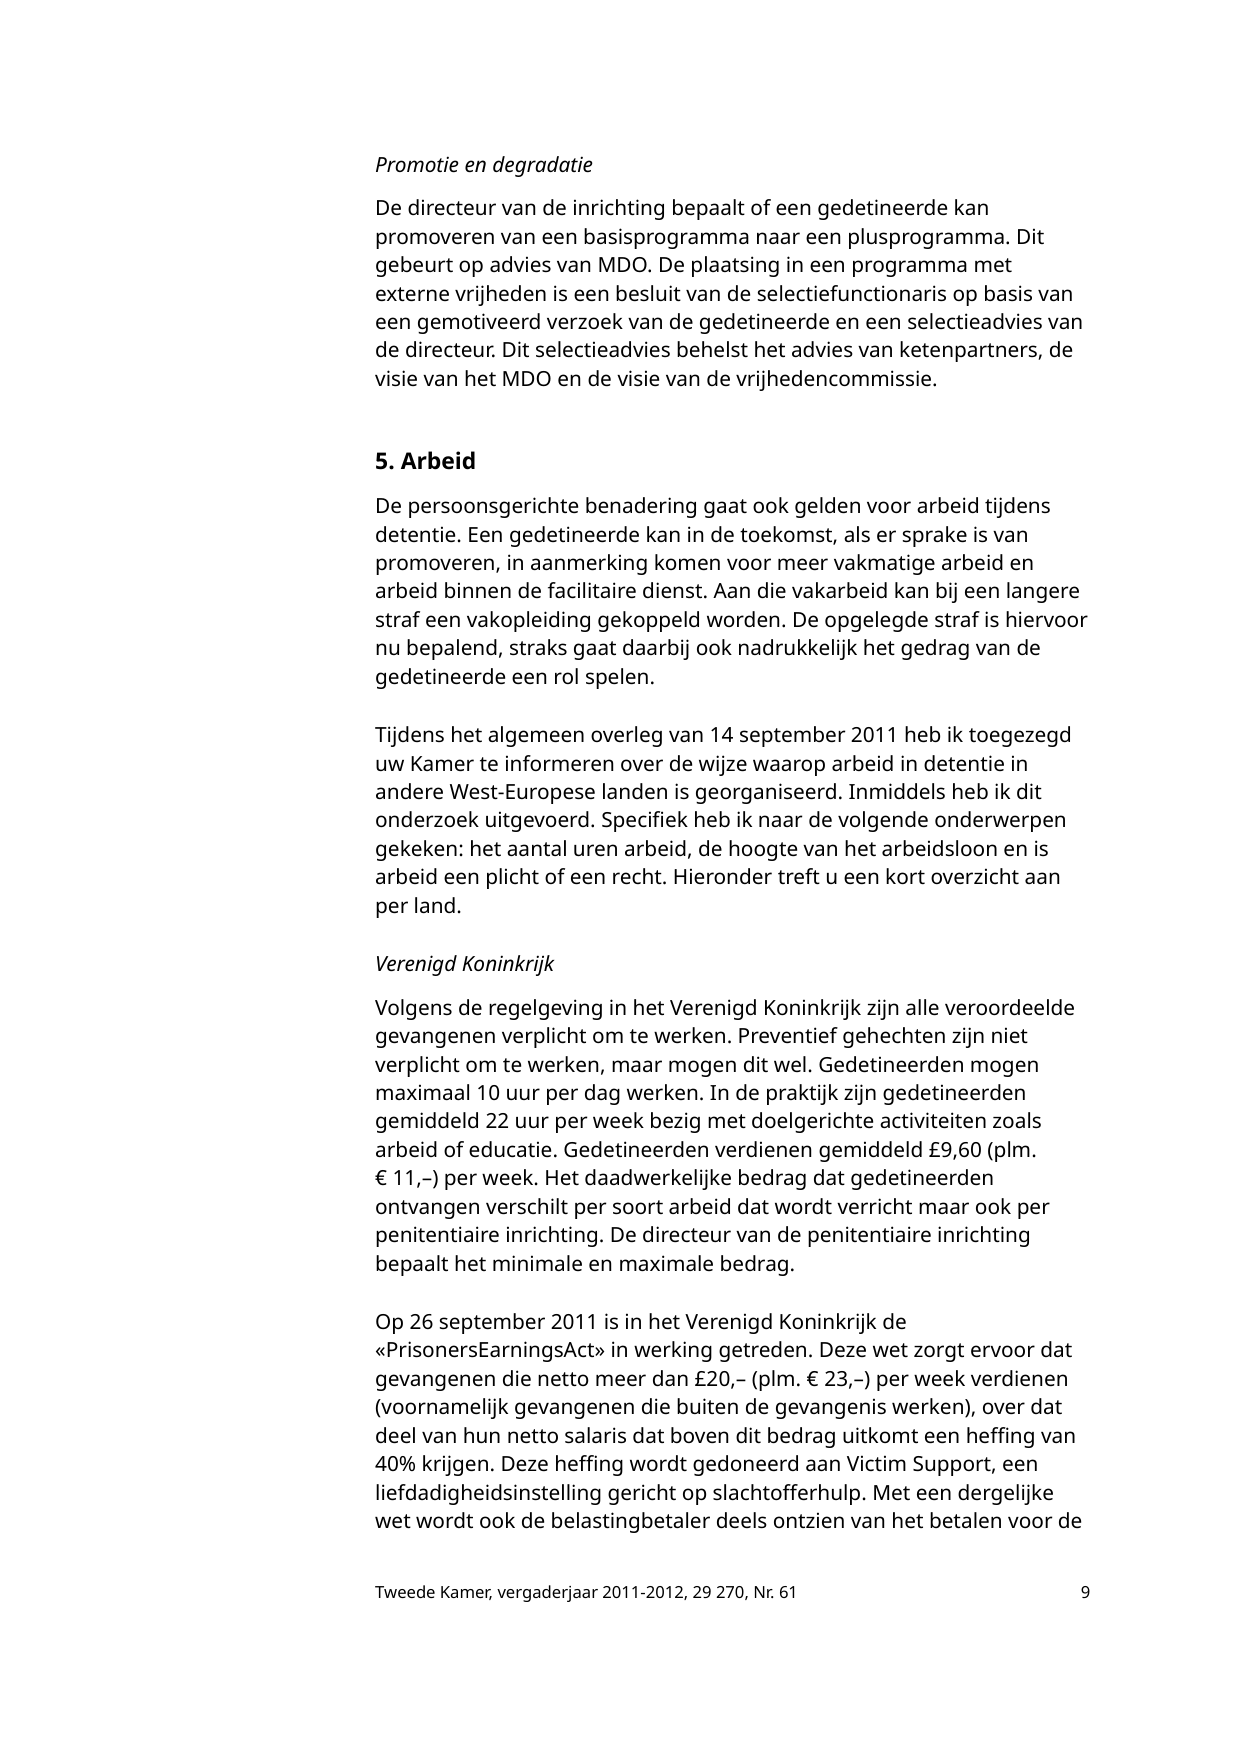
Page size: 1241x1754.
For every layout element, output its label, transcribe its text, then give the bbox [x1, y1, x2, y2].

text De persoonsgerichte benadering gaat ook gelden voor arbeid tijdens detentie. Een gedetineerde kan in de toekomst, als er sprake is van promoveren, in aanmerking komen voor meer vakmatige arbeid en arbeid binnen de facilitaire dienst. Aan die vakarbeid kan bij een langere straf een vakopleiding gekoppeld worden. De opgelegde straf is hiervoor nu bepalend, straks gaat daarbij ook nadrukkelijk het gedrag van de gedetineerde een rol spelen. [375, 491, 1090, 690]
text Tijdens het algemeen overleg van 14 september 2011 heb ik toegezegd uw Kamer te informeren over de wijze waarop arbeid in detentie in andere West-Europese landen is georganiseerd. Inmiddels heb ik dit onderzoek uitgevoerd. Specifiek heb ik naar de volgende onderwerpen gekeken: het aantal uren arbeid, de hoogte van het arbeidsloon en is arbeid een plicht of een recht. Hieronder treft u een kort overzicht aan per land. [375, 720, 1090, 919]
text Promotie en degradatie [375, 150, 1090, 178]
text Verenigd Koninkrijk [375, 949, 1090, 978]
text Op 26 september 2011 is in het Verenigd Koninkrijk de «PrisonersEarningsAct» in werking getreden. Deze wet zorgt ervoor dat gevangenen die netto meer dan £20,– (plm. € 23,–) per week verdienen (voornamelijk gevangenen die buiten de gevangenis werken), over dat deel van hun netto salaris dat boven dit bedrag uitkomt een heffing van 40% krijgen. Deze heffing wordt gedoneerd aan Victim Support, een liefdadigheidsinstelling gericht op slachtofferhulp. Met een dergelijke wet wordt ook de belastingbetaler deels ontzien van het betalen voor de [375, 1307, 1090, 1535]
text Volgens de regelgeving in het Verenigd Koninkrijk zijn alle veroordeelde gevangenen verplicht om te werken. Preventief gehechten zijn niet verplicht om te werken, maar mogen dit wel. Gedetineerden mogen maximaal 10 uur per dag werken. In de praktijk zijn gedetineerden gemiddeld 22 uur per week bezig met doelgerichte activiteiten zoals arbeid of educatie. Gedetineerden verdienen gemiddeld £9,60 (plm. € 11,–) per week. Het daadwerkelijke bedrag dat gedetineerden ontvangen verschilt per soort arbeid dat wordt verricht maar ook per penitentiaire inrichting. De directeur van de penitentiaire inrichting bepaalt het minimale en maximale bedrag. [375, 993, 1090, 1277]
subtitle 5. Arbeid [375, 445, 1090, 476]
text De directeur van de inrichting bepaalt of een gedetineerde kan promoveren van een basisprogramma naar een plusprogramma. Dit gebeurt op advies van MDO. De plaatsing in een programma met externe vrijheden is een besluit van de selectiefunctionaris op basis van een gemotiveerd verzoek van de gedetineerde en een selectieadvies van de directeur. Dit selectieadvies behelst het advies van ketenpartners, de visie van het MDO en de visie van de vrijhedencommissie. [375, 193, 1090, 392]
